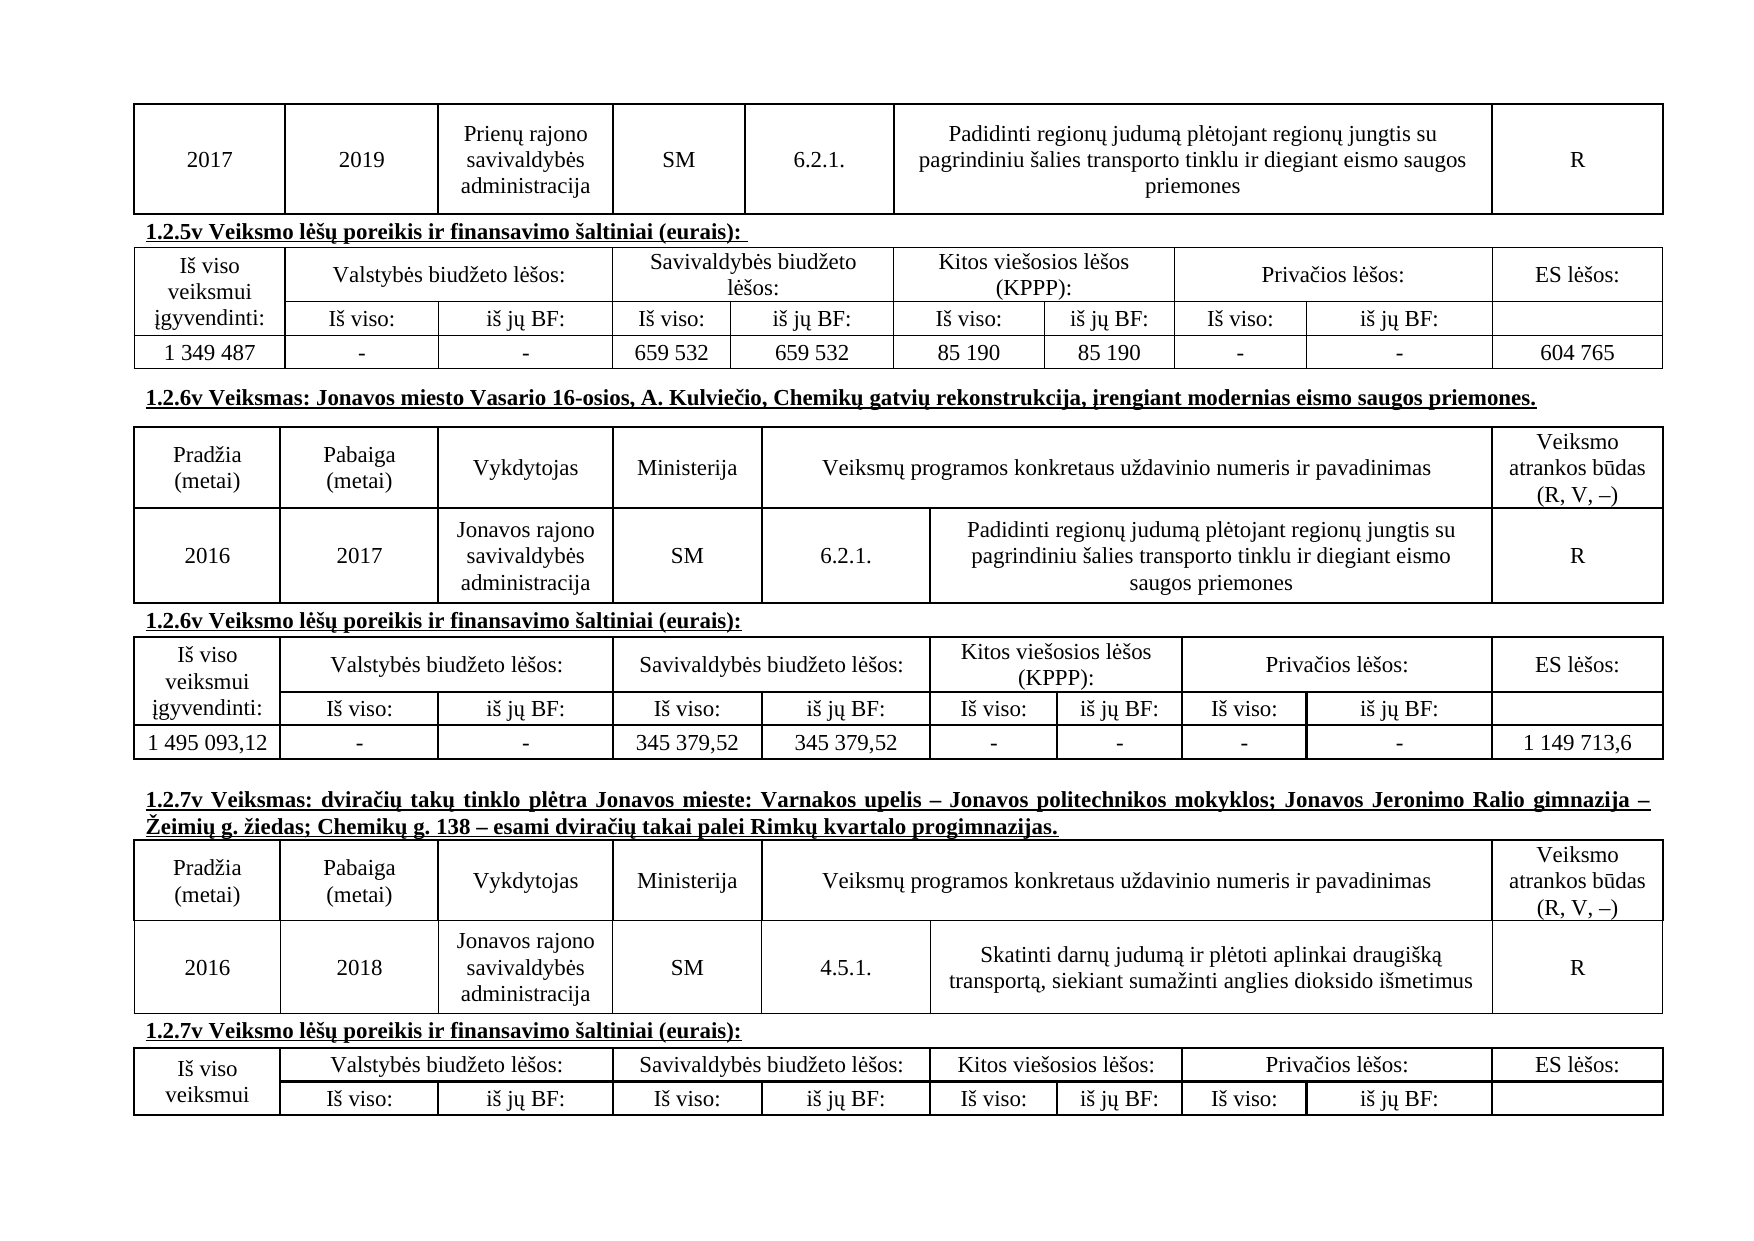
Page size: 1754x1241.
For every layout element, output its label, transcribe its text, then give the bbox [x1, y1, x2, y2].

table_cell Savivaldybės biudžeto lėšos: [614, 1049, 929, 1080]
table_cell R [1493, 509, 1662, 602]
table_cell [1664, 691, 1692, 724]
table_cell - [286, 336, 438, 368]
table_cell Iš viso: [281, 1083, 437, 1114]
table_cell iš jų BF: [763, 693, 929, 724]
table_cell [1664, 839, 1692, 920]
table_cell [1663, 247, 1692, 301]
table_cell 6.2.1. [746, 105, 893, 213]
table_cell [128, 507, 133, 602]
table_cell 1 149 713,6 [1493, 726, 1662, 758]
table_cell Iš viso: [1175, 302, 1306, 334]
table_cell iš jų BF: [439, 693, 612, 724]
table_cell SM [614, 105, 744, 213]
table_cell [1664, 103, 1692, 213]
table_cell [1663, 602, 1692, 636]
table_cell Iš viso veiksmui įgyvendinti: [135, 248, 284, 334]
table_cell Skatinti darnų judumą ir plėtoti aplinkai draugišką transportą, siekiant sumažinti anglies dioksido išmetimus [931, 921, 1492, 1013]
table_cell [1663, 213, 1692, 247]
table_cell [128, 1047, 133, 1080]
table_cell Valstybės biudžeto lėšos: [281, 638, 612, 691]
table_cell Vykdytojas [439, 428, 612, 507]
table_cell 85 190 [894, 336, 1044, 368]
table_cell [1664, 507, 1692, 602]
table_cell Iš viso: [931, 693, 1056, 724]
table_cell Pradžia (metai) [135, 428, 279, 507]
table_cell 1 349 487 [135, 336, 284, 368]
table_cell ES lėšos: [1493, 638, 1662, 691]
table_cell Kitos viešosios lėšos (KPPP): [894, 248, 1174, 301]
table_cell 6.2.1. [763, 509, 929, 602]
table_cell 1.2.7v Veiksmo lėšų poreikis ir finansavimo šaltiniai (eurais): [134, 1014, 1663, 1047]
table_cell Vykdytojas [439, 841, 612, 920]
table_cell [1664, 1047, 1692, 1080]
table_cell Privačios lėšos: [1183, 1049, 1491, 1080]
table_cell R [1493, 105, 1662, 213]
table_cell iš jų BF: [439, 1083, 612, 1114]
table_cell 1 495 093,12 [135, 726, 279, 758]
table_cell [128, 691, 133, 724]
table_cell [128, 213, 134, 247]
table_cell [128, 247, 134, 301]
table_cell [128, 426, 133, 507]
table_cell 85 190 [1045, 336, 1174, 368]
table_cell - [281, 726, 437, 758]
table_cell 659 532 [731, 336, 893, 368]
table_cell [1663, 335, 1692, 368]
table_cell [128, 839, 133, 920]
table_cell Pradžia (metai) [135, 841, 279, 920]
table_cell 2016 [135, 509, 279, 602]
table_cell iš jų BF: [1058, 693, 1181, 724]
table_cell Padidinti regionų judumą plėtojant regionų jungtis su pagrindiniu šalies transporto tinklu ir diegiant eismo saugos priemones [895, 105, 1491, 213]
table_cell SM [614, 509, 761, 602]
table_cell - [1175, 336, 1306, 368]
table_cell Kitos viešosios lėšos: [931, 1049, 1181, 1080]
table_cell 1.2.5v Veiksmo lėšų poreikis ir finansavimo šaltiniai (eurais): [134, 215, 1663, 247]
table_cell [1663, 920, 1692, 1013]
table_cell [1664, 724, 1692, 758]
table_cell - [1058, 726, 1181, 758]
table_cell 604 765 [1493, 336, 1662, 368]
table_cell Pabaiga (metai) [281, 428, 437, 507]
table_cell SM [613, 921, 761, 1013]
table_cell Ministerija [614, 841, 761, 920]
table_cell iš jų BF: [1045, 302, 1174, 334]
table_cell Iš viso: [931, 1083, 1056, 1114]
table_cell 2017 [281, 509, 437, 602]
table_cell R [1493, 921, 1662, 1013]
table_cell Padidinti regionų judumą plėtojant regionų jungtis su pagrindiniu šalies transporto tinklu ir diegiant eismo saugos priemones [931, 509, 1491, 602]
table_cell Iš viso: [286, 302, 438, 334]
table_cell Iš viso veiksmui įgyvendinti: [135, 1049, 279, 1114]
table_cell iš jų BF: [763, 1083, 929, 1114]
table_cell Savivaldybės biudžeto lėšos: [614, 638, 929, 691]
table_cell [1493, 693, 1662, 724]
table_cell 345 379,52 [763, 726, 929, 758]
table_cell Iš viso: [613, 302, 730, 334]
table_cell iš jų BF: [1058, 1083, 1181, 1114]
table_cell Veiksmų programos konkretaus uždavinio numeris ir pavadinimas [763, 428, 1491, 507]
table_cell iš jų BF: [1308, 1083, 1491, 1114]
table_cell [128, 368, 134, 426]
table_cell - [1308, 726, 1491, 758]
table_cell 1.2.7v Veiksmas: dviračių takų tinklo plėtra Jonavos mieste: Varnakos upelis – Jonavos politechnikos mokyklos; Jonavos Jeronimo Ralio gimnazija – Žeimių g. žiedas; Chemikų g. 138 – esami dviračių takai palei Rimkų kvartalo progimnazijas. [134, 760, 1663, 839]
table_cell Jonavos rajono savivaldybės administracija [439, 921, 612, 1013]
table_cell Veiksmo atrankos būdas (R, V, –) [1493, 841, 1662, 920]
table_cell - [1183, 726, 1305, 758]
table_cell [128, 335, 134, 368]
table_cell 1.2.6v Veiksmas: Jonavos miesto Vasario 16-osios, A. Kulviečio, Chemikų gatvių rekonstrukcija, įrengiant modernias eismo saugos priemones. [134, 369, 1663, 426]
table_cell [1493, 302, 1662, 334]
table_cell Valstybės biudžeto lėšos: [286, 248, 612, 301]
table_cell iš jų BF: [439, 302, 612, 334]
table_cell [1664, 1080, 1692, 1114]
table_cell Iš viso veiksmui įgyvendinti: [135, 638, 279, 724]
table_cell - [931, 726, 1056, 758]
table_cell Iš viso: [1183, 693, 1305, 724]
table_cell iš jų BF: [1308, 693, 1491, 724]
table_cell Kitos viešosios lėšos (KPPP): [931, 638, 1181, 691]
table_cell Ministerija [614, 428, 761, 507]
table_cell [1663, 301, 1692, 334]
table_cell - [439, 336, 612, 368]
table_cell [1493, 1083, 1662, 1114]
table_cell Iš viso: [894, 302, 1044, 334]
table_cell [128, 724, 133, 758]
table_cell 2017 [135, 105, 284, 213]
table_cell Iš viso: [614, 1083, 761, 1114]
table_cell 2018 [281, 921, 438, 1013]
table_cell ES lėšos: [1493, 1049, 1662, 1080]
table_cell [128, 1080, 133, 1114]
table_cell ES lėšos: [1493, 248, 1662, 301]
table_cell Jonavos rajono savivaldybės administracija [439, 509, 612, 602]
table_cell Veiksmo atrankos būdas (R, V, –) [1493, 428, 1662, 507]
table_cell Veiksmų programos konkretaus uždavinio numeris ir pavadinimas [763, 841, 1491, 920]
table_cell 2016 [135, 921, 280, 1013]
table_cell Iš viso: [1183, 1083, 1305, 1114]
table_cell iš jų BF: [731, 302, 893, 334]
table_cell - [439, 726, 612, 758]
table_cell [1663, 368, 1692, 426]
table_cell Valstybės biudžeto lėšos: [281, 1049, 612, 1080]
table_cell - [1307, 336, 1492, 368]
table_cell 4.5.1. [762, 921, 930, 1013]
table_cell 345 379,52 [614, 726, 761, 758]
table_cell [128, 103, 133, 213]
table_cell Pabaiga (metai) [281, 841, 437, 920]
table_cell [128, 301, 134, 334]
table_cell iš jų BF: [1307, 302, 1492, 334]
table_cell [1664, 636, 1692, 691]
table_cell [1663, 758, 1692, 839]
table_cell [128, 602, 134, 636]
table_cell [1664, 426, 1692, 507]
table_cell Privačios lėšos: [1183, 638, 1491, 691]
table_cell 1.2.6v Veiksmo lėšų poreikis ir finansavimo šaltiniai (eurais): [134, 604, 1663, 636]
table_cell [1663, 1013, 1692, 1047]
table_cell [128, 758, 134, 839]
table_cell 2019 [286, 105, 437, 213]
table_cell Iš viso: [614, 693, 761, 724]
table_cell Prienų rajono savivaldybės administracija [439, 105, 612, 213]
table_cell [128, 920, 134, 1013]
table_cell 659 532 [613, 336, 730, 368]
table_cell Savivaldybės biudžeto lėšos: [613, 248, 893, 301]
table_cell [128, 1013, 134, 1047]
table_cell Iš viso: [281, 693, 437, 724]
table_cell Privačios lėšos: [1175, 248, 1492, 301]
table_cell [128, 636, 133, 691]
